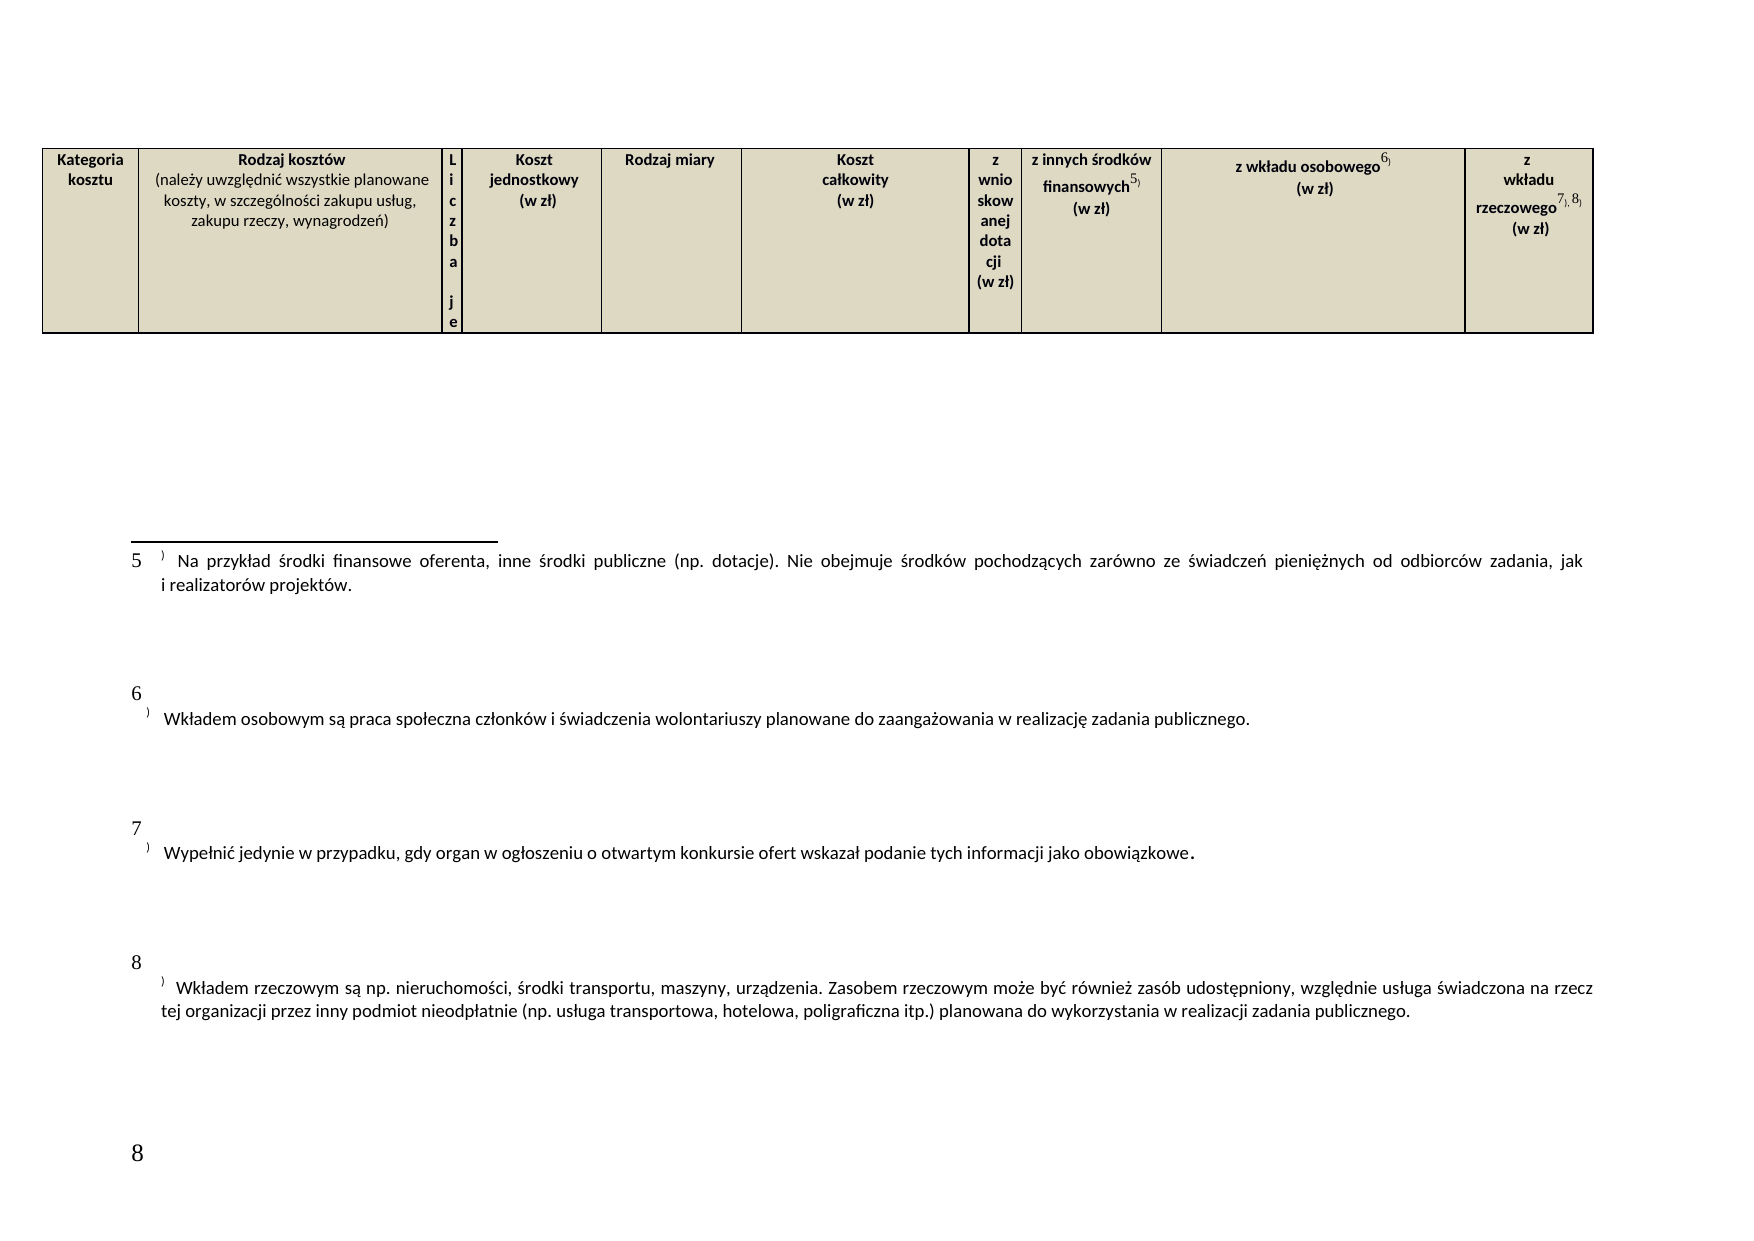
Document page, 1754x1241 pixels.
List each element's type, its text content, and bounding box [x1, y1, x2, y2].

table_cell Liczba je [443, 149, 461, 332]
table_cell Kategoria kosztu [43, 149, 138, 332]
table_cell Koszt jednostkowy (w zł) [463, 149, 601, 332]
table_cell Rodzaj kosztów (należy uwzględnić wszystkie planowane koszty, w szczególności zakupu usług, zakupu rzeczy, wynagrodzeń) [139, 149, 441, 332]
table_cell z innych środków finansowych) (w zł) [1022, 149, 1161, 332]
table_cell z wkładu rzeczowego), ) (w zł) [1466, 149, 1592, 332]
table_cell Koszt całkowity (w zł) [742, 149, 968, 332]
table_cell z wnioskowanej dotacji (w zł) [970, 149, 1021, 332]
table_cell Rodzaj miary [602, 149, 741, 332]
table_cell z wkładu osobowego) (w zł) [1162, 149, 1464, 332]
